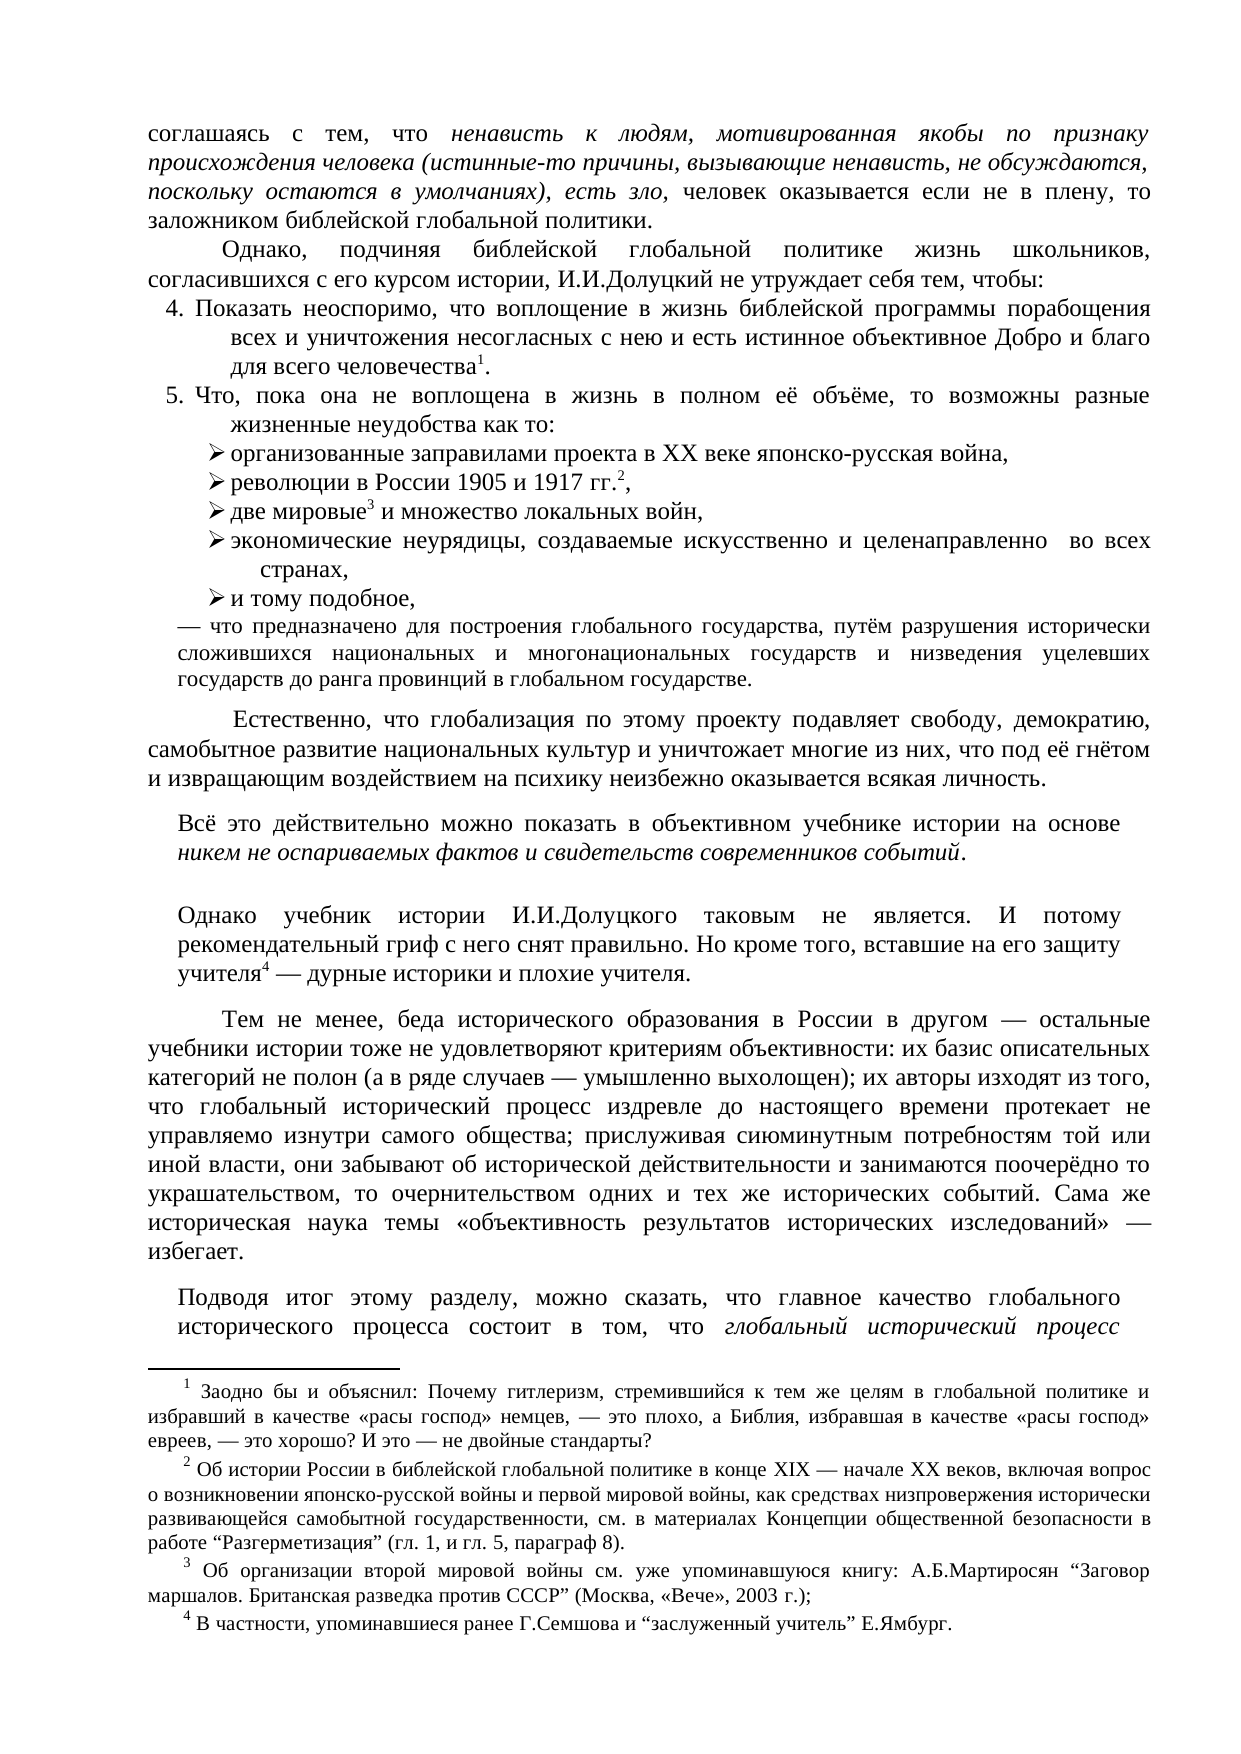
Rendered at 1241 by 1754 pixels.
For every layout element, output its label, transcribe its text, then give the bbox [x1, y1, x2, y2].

list Об истории России в библейской глобальной политике в конце XIX — начале ХХ веков, включая вопрос о возникновении японско-русской войны и первой мировой войны, как средствах низпровержения исторически развивающейся самобытной государственности, см. в материалах Кон­цепции общественной безопасности в работе “Разгерме­тиза­ция” (гл. 1, и гл. 5, параграф 8). [148, 1452, 1152, 1554]
list две мировые и множество локальных войн, [207, 496, 1152, 525]
list экономические неурядицы, созда­ваемые искусственно и целенаправленно во всех странах, [207, 525, 1152, 583]
text Естественно, что глобализация по этому проекту подавляет свободу, демократию, самобытное развитие национальных культур и уничтожает многие из них, что под её гнётом и извращающим воздействием на психику неизбежно оказывается всякая личность. [148, 704, 1152, 792]
list Что, пока она не воплощена в жизнь в полном её объёме, то возможны разные жизненные неудобства как то: [165, 380, 1152, 438]
text Однако, подчиняя библейской глобальной политике жизнь школьников, согласившихся с его курсом истории, И.И.Долуцкий не утруждает себя тем, чтобы: [148, 234, 1152, 292]
text Однако учебник истории И.И.Долу­ц­кого таковым не является. И потому рекомендательный гриф с него снят правильно. Но кроме того, вставшие на его защиту учителя — дурные историки и плохие учителя. [177, 900, 1122, 987]
list Показать неоспоримо, что воплощение в жизнь библейской программы порабощения всех и уничтожения несогласных с нею и есть истинное объективное Добро и благо для всего человечества. [165, 292, 1152, 380]
text В частности, упоминавшиеся ранее Г.Семшова и “заслуженный учитель” Е.Ямбург. [148, 1607, 1152, 1636]
text Тем не менее, беда исторического образования в России в другом — остальные учебники истории тоже не удовлетворяют критериям объективности: их базис описательных категорий не полон (а в ряде случаев — умышленно выхолощен); их авторы изходят из того, что глобальный исторический процесс издревле до настоящего времени протекает не управляемо изнутри самого общества; прислуживая сиюминутным потребностям той или иной власти, они забывают об исторической действительности и занимаются поочерёдно то украшательством, то очернительством одних и тех же исторических событий. Сама же историческая наука темы «объек­тив­ность результатов исторических изследований» — избегает. [148, 1003, 1152, 1265]
list и тому подобное, [207, 583, 1152, 612]
list — что предназначено для построения глобального государства, путём разрушения исторически сложившихся национальных и многонациональных государств и низведения уцелевших государств до ранга провинций в глобальном государстве. [177, 612, 1152, 692]
list организованные заправилами проекта в ХХ веке японско-русская война, [207, 438, 1152, 467]
text соглашаясь с тем, что ненависть к людям, мотивированная якобы по признаку происхождения человека (истинные-то причины, вызывающие ненависть, не обсуждаются, поскольку остаются в умолчаниях), есть зло, человек оказывается если не в плену, то заложником библейской глобальной политики. [148, 118, 1152, 234]
list революции в России 1905 и 1917 гг., [207, 467, 1152, 496]
text Подводя итог этому разделу, можно сказать, что главное качество глобального исторического процесса состоит в том, что глобальный исторический процесс [177, 1282, 1122, 1340]
text Всё это действительно можно показать в объективном учебнике истории на основе никем не оспариваемых фактов и свидетельств современников событий. [177, 808, 1122, 866]
list Об организации второй мировой войны см. уже упоминавшуюся книгу: А.Б.Мартиросян “Заговор маршалов. Британская разведка против СССР” (Москва, «Вече», 2003 г.); [148, 1554, 1152, 1607]
list Заодно бы и объяснил: Почему гитлеризм, стремившийся к тем же целям в глобальной политике и избравший в качестве «расы господ» немцев, — это плохо, а Библия, избравшая в качестве «расы господ» евреев, — это хорошо? И это — не двойные стандарты? [148, 1375, 1152, 1452]
